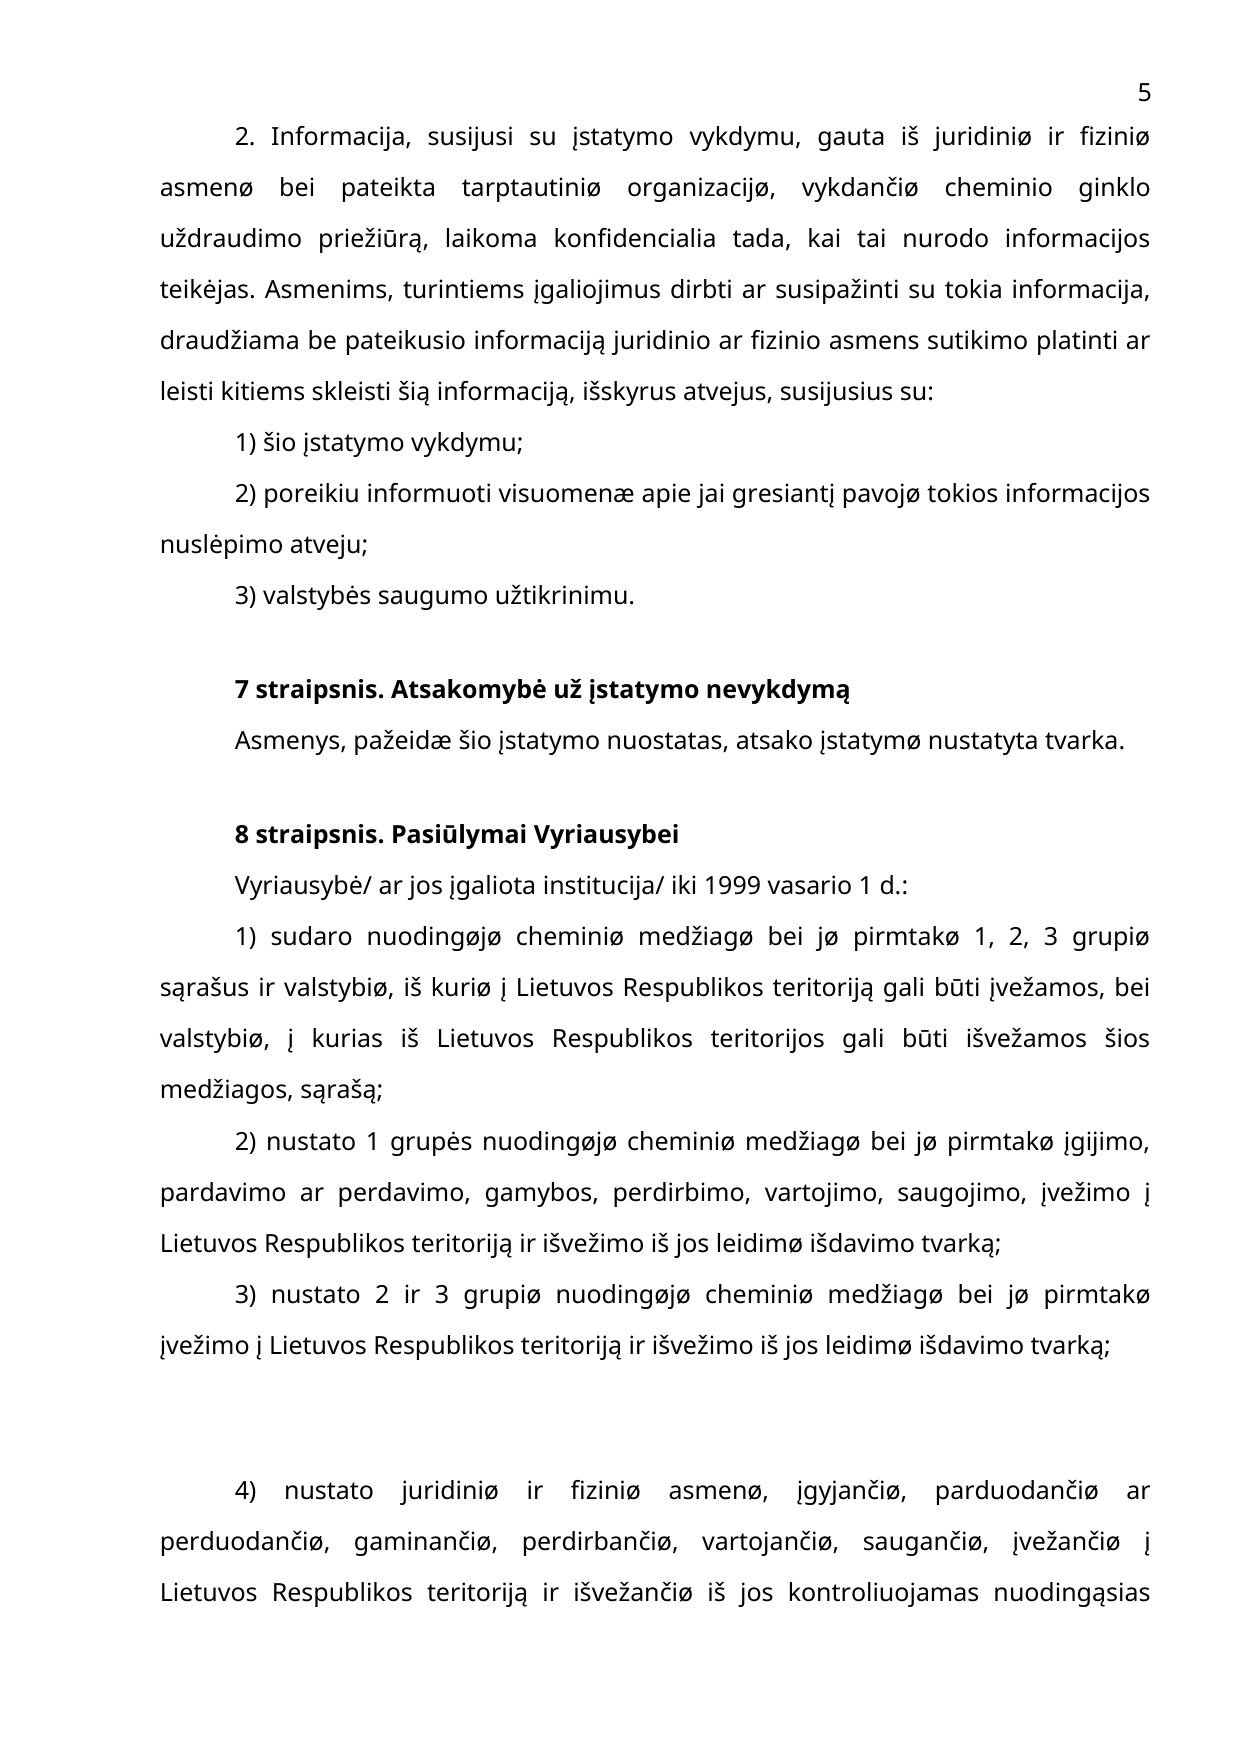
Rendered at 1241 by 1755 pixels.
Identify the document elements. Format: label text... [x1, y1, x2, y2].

text 7 straipsnis. Atsakomybė už įstatymo nevykdymą [159, 672, 1152, 706]
text 1) šio įstatymo vykdymu; [159, 424, 1152, 458]
text 2. Informacija, susijusi su įstatymo vykdymu, gauta iš juridiniø ir fiziniø asmenø bei pateikta tarptautiniø organizacijø, vykdančiø cheminio ginklo uždraudimo priežiūrą, laikoma konfidencialia tada, kai tai nurodo informacijos teikėjas. Asmenims, turintiems įgaliojimus dirbti ar susipažinti su tokia informacija, draudžiama be pateikusio informaciją juridinio ar fizinio asmens sutikimo platinti ar leisti kitiems skleisti šią informaciją, išskyrus atvejus, susijusius su: [159, 118, 1152, 407]
text 3) nustato 2 ir 3 grupiø nuodingøjø cheminiø medžiagø bei jø pirmtakø įvežimo į Lietuvos Respublikos teritoriją ir išvežimo iš jos leidimø išdavimo tvarką; [159, 1276, 1152, 1361]
text Asmenys, pažeidæ šio įstatymo nuostatas, atsako įstatymø nustatyta tvarka. [159, 723, 1152, 757]
text 1) sudaro nuodingøjø cheminiø medžiagø bei jø pirmtakø 1, 2, 3 grupiø sąrašus ir valstybiø, iš kuriø į Lietuvos Respublikos teritoriją gali būti įvežamos, bei valstybiø, į kurias iš Lietuvos Respublikos teritorijos gali būti išvežamos šios medžiagos, sąrašą; [159, 919, 1152, 1106]
text 8 straipsnis. Pasiūlymai Vyriausybei [159, 817, 1152, 851]
text 3) valstybės saugumo užtikrinimu. [159, 577, 1152, 612]
text Vyriausybė/ ar jos įgaliota institucija/ iki 1999 vasario 1 d.: [159, 868, 1152, 902]
text 4) nustato juridiniø ir fiziniø asmenø, įgyjančiø, parduodančiø ar perduodančiø, gaminančiø, perdirbančiø, vartojančiø, saugančiø, įvežančiø į Lietuvos Respublikos teritoriją ir išvežančiø iš jos kontroliuojamas nuodingąsias [159, 1472, 1152, 1609]
text 2) nustato 1 grupės nuodingøjø cheminiø medžiagø bei jø pirmtakø įgijimo, pardavimo ar perdavimo, gamybos, perdirbimo, vartojimo, saugojimo, įvežimo į Lietuvos Respublikos teritoriją ir išvežimo iš jos leidimø išdavimo tvarką; [159, 1123, 1152, 1259]
text 2) poreikiu informuoti visuomenæ apie jai gresiantį pavojø tokios informacijos nuslėpimo atveju; [159, 475, 1152, 561]
